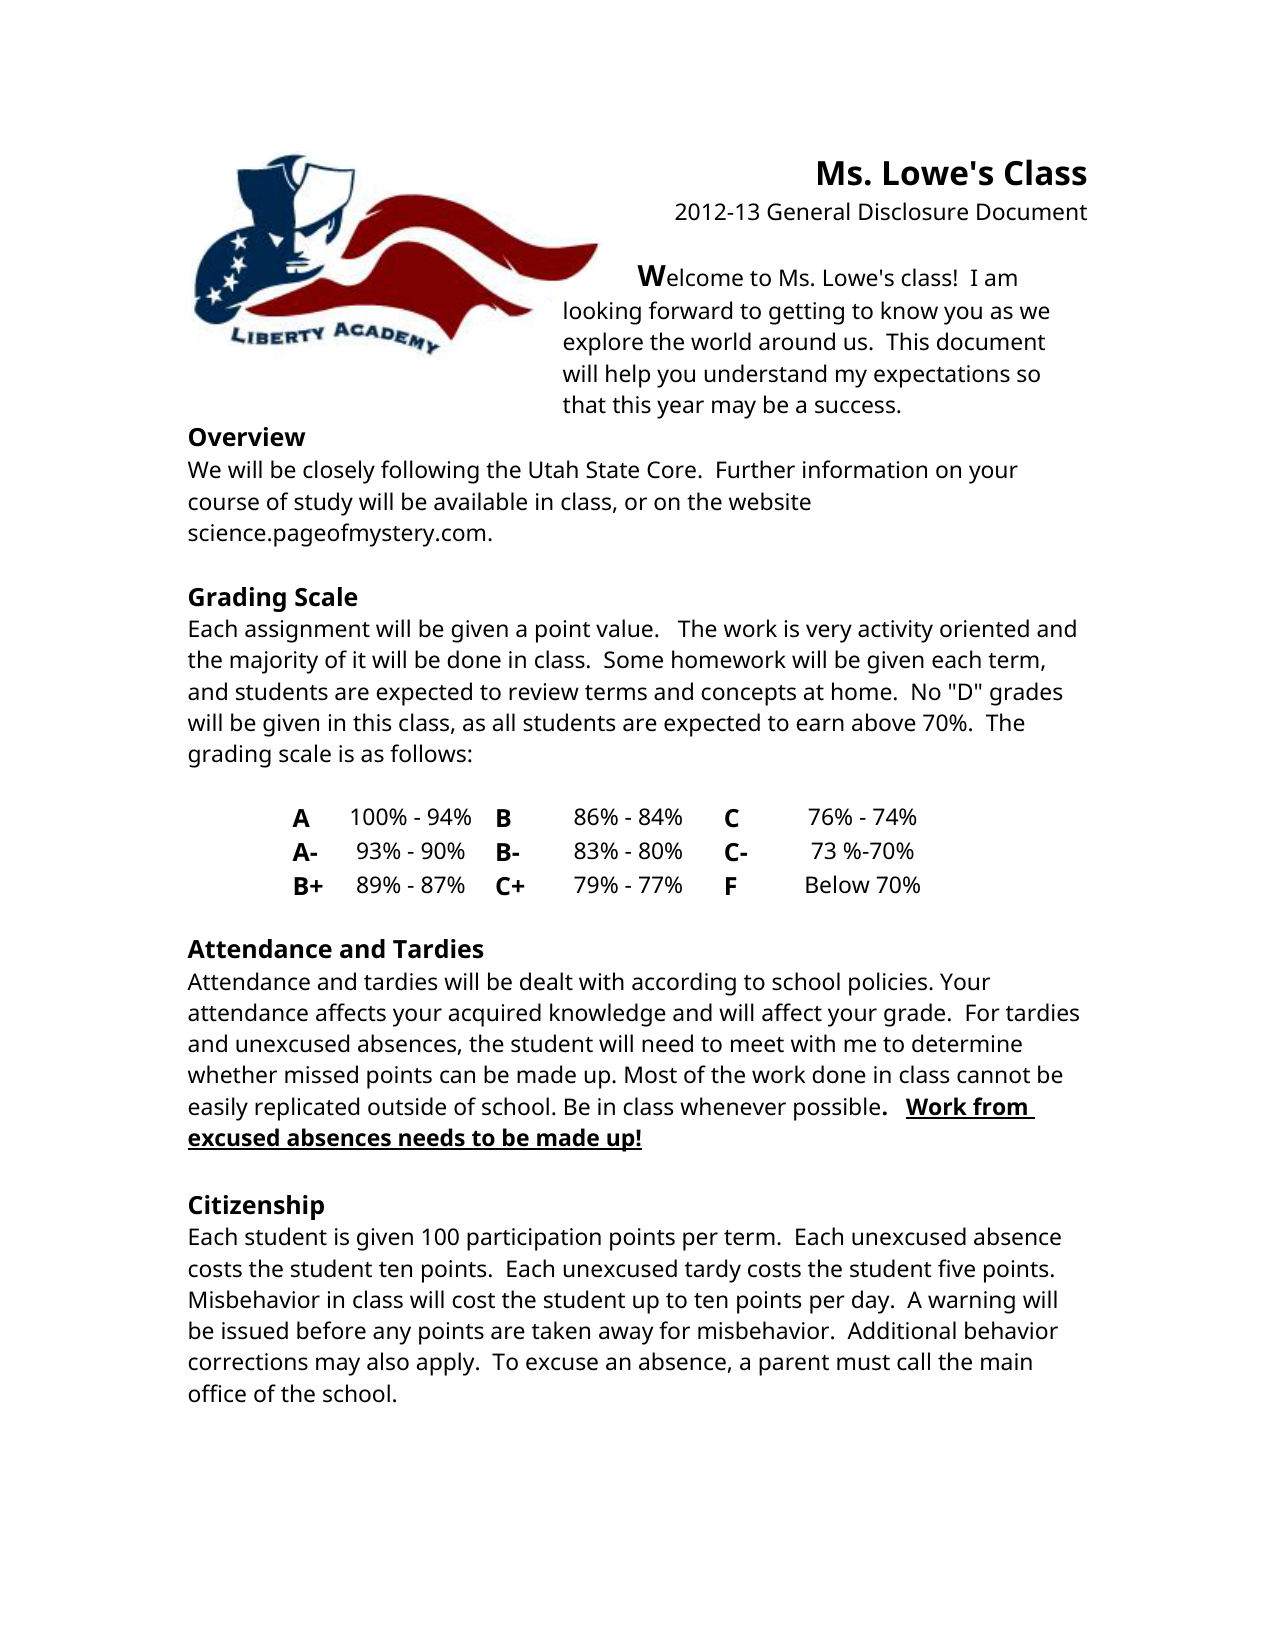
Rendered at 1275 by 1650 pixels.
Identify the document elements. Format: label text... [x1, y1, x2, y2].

text Welcome to Ms. Lowe's class! I am looking forward to getting to know you as we explore the world around us. This document will help you understand my expectations so that this year may be a success. [562, 255, 1087, 420]
table_cell C- [713, 835, 769, 869]
text 2012-13 General Disclosure Document [604, 195, 1087, 255]
text Attendance and Tardies Attendance and tardies will be dealt with according to school policies. Your attendance affects your acquired knowledge and will affect your grade. For tardies and unexcused absences, the student will need to meet with me to determine whether missed points can be made up. Most of the work done in class cannot be easily replicated outside of school. Be in class whenever possible. Work from excused absences needs to be made up! [187, 932, 1087, 1153]
table_cell F [713, 869, 769, 903]
table_cell C+ [484, 869, 544, 903]
table_header A [281, 801, 337, 835]
table_header B [484, 801, 544, 835]
picture [190, 151, 603, 360]
table_header C [713, 801, 769, 835]
table_cell 89% - 87% [338, 869, 484, 903]
table_cell 73 %-70% [769, 835, 956, 869]
table_cell Below 70% [769, 869, 956, 903]
text Citizenship Each student is given 100 participation points per term. Each unexcused absence costs the student ten points. Each unexcused tardy costs the student five points. Misbehavior in class will cost the student up to ten points per day. A warning will be issued before any points are taken away for misbehavior. Additional behavior corrections may also apply. To excuse an absence, a parent must call the main office of the school. [187, 1187, 1087, 1438]
table_cell 83% - 80% [544, 835, 712, 869]
table_cell 79% - 77% [544, 869, 712, 903]
table_header 100% - 94% [338, 801, 484, 835]
text Grading Scale Each assignment will be given a point value. The work is very activity oriented and the majority of it will be done in class. Some homework will be given each term, and students are expected to review terms and concepts at home. No "D" grades will be given in this class, as all students are expected to earn above 70%. The grading scale is as follows: [187, 548, 1087, 769]
text Ms. Lowe's Class [187, 150, 1087, 361]
subtitle Overview [187, 420, 1087, 454]
table_header 86% - 84% [544, 801, 712, 835]
table_cell 93% - 90% [338, 835, 484, 869]
table_cell B+ [281, 869, 337, 903]
table_cell B- [484, 835, 544, 869]
text We will be closely following the Utah State Core. Further information on your course of study will be available in class, or on the website science.pageofmystery.com. [187, 454, 1087, 548]
table_cell A- [281, 835, 337, 869]
table_header 76% - 74% [769, 801, 956, 835]
